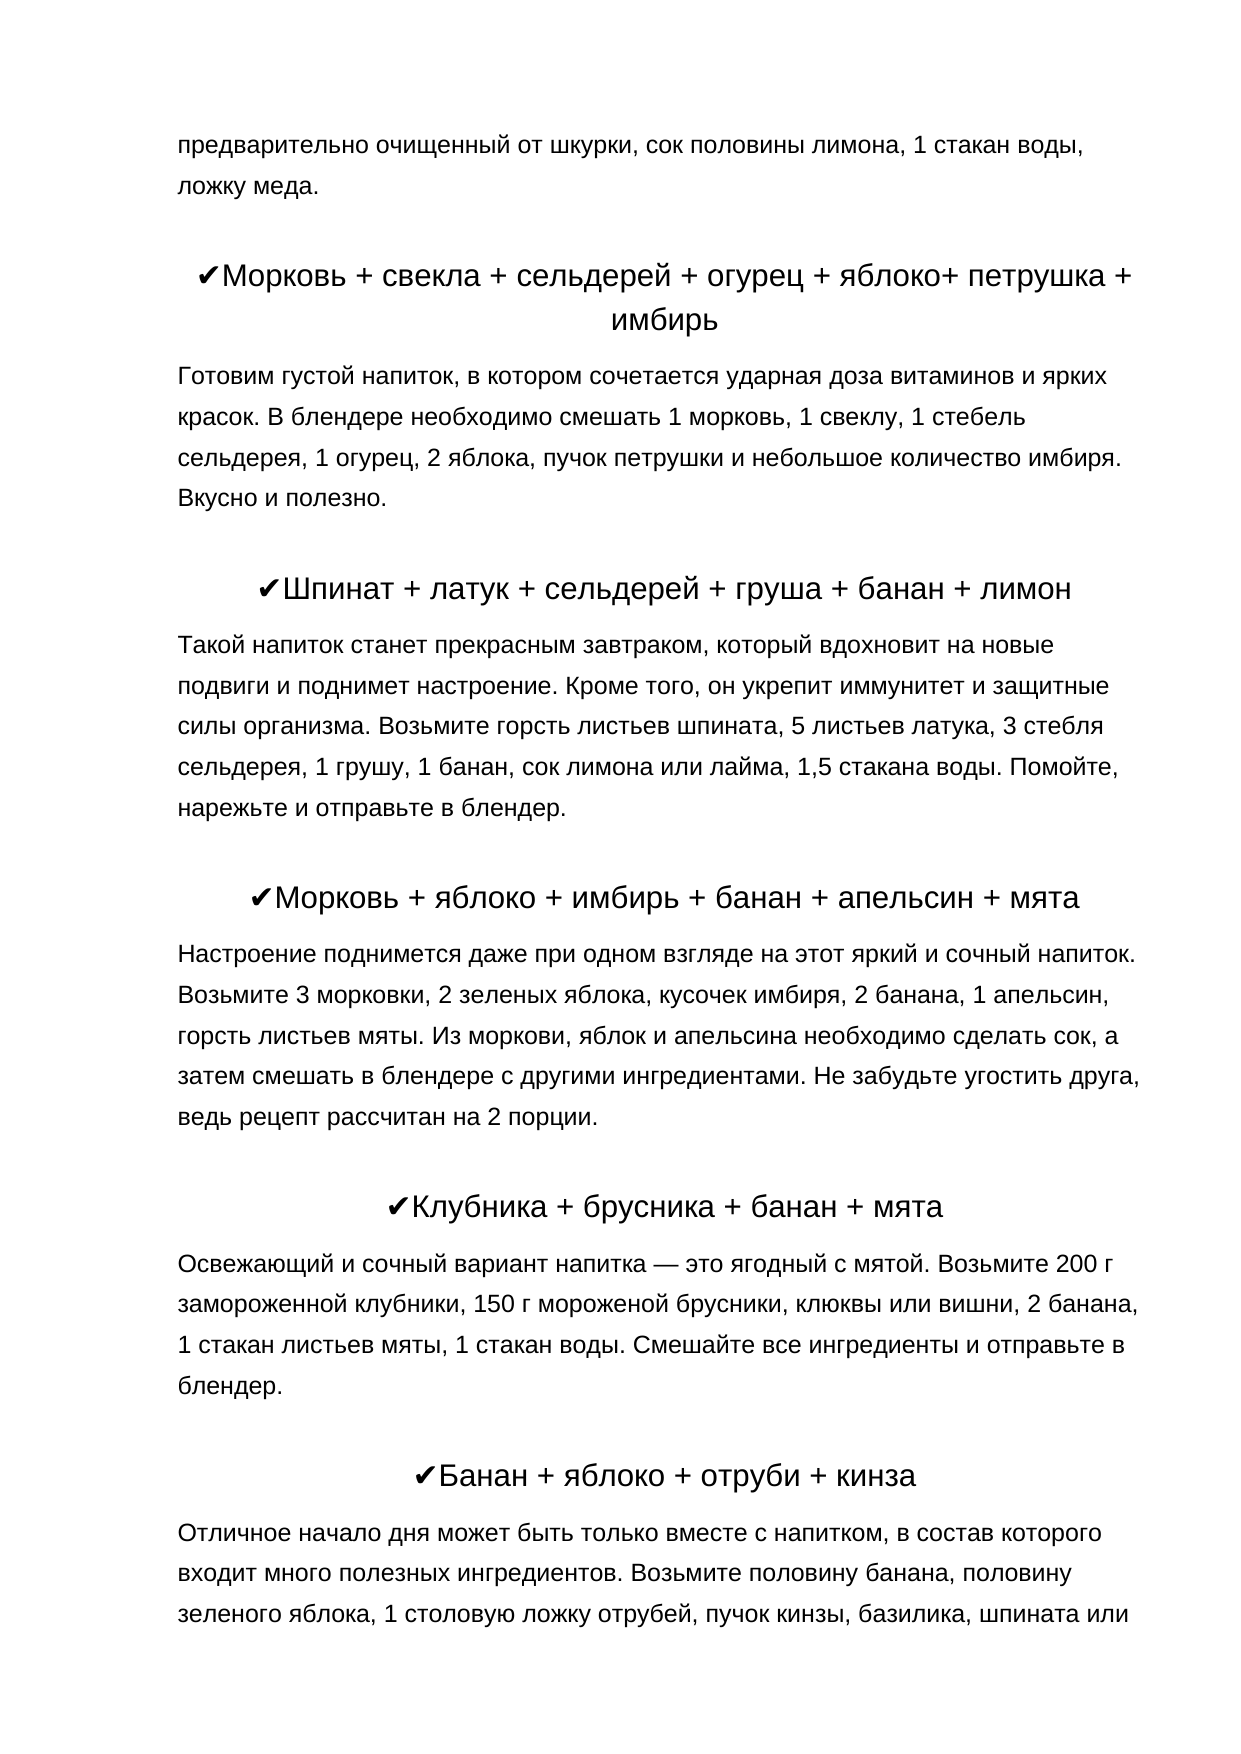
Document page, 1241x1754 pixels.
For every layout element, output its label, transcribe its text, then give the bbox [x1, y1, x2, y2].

subtitle ✔Банан + яблоко + отруби + кинза [177, 1449, 1152, 1493]
text Освежающий и сочный вариант напитка — это ягодный с мятой. Возьмите 200 г замороженной клубники, 150 г мороженой брусники, клюквы или вишни, 2 банана, 1 стакан листьев мяты, 1 стакан воды. Смешайте все ингредиенты и отправьте в блендер. [177, 1237, 1152, 1399]
subtitle ✔Морковь + свекла + сельдерей + огурец + яблоко+ петрушка + имбирь [177, 249, 1152, 337]
text Отличное начало дня может быть только вместе с напитком, в состав которого входит много полезных ингредиентов. Возьмите половину банана, половину зеленого яблока, 1 столовую ложку отрубей, пучок кинзы, базилика, шпината или [177, 1506, 1152, 1627]
text Готовим густой напиток, в котором сочетается ударная доза витаминов и ярких красок. В блендере необходимо смешать 1 морковь, 1 свеклу, 1 стебель сельдерея, 1 огурец, 2 яблока, пучок петрушки и небольшое количество имбиря. Вкусно и полезно. [177, 349, 1152, 512]
text Настроение поднимется даже при одном взгляде на этот яркий и сочный напиток. Возьмите 3 морковки, 2 зеленых яблока, кусочек имбиря, 2 банана, 1 апельсин, горсть листьев мяты. Из моркови, яблок и апельсина необходимо сделать сок, а затем смешать в блендере с другими ингредиентами. Не забудьте угостить друга, ведь рецепт рассчитан на 2 порции. [177, 927, 1152, 1131]
subtitle ✔Морковь + яблоко + имбирь + банан + апельсин + мята [177, 871, 1152, 915]
subtitle ✔Шпинат + латук + сельдерей + груша + банан + лимон [177, 562, 1152, 606]
text предварительно очищенный от шкурки, сок половины лимона, 1 стакан воды, ложку меда. [177, 118, 1152, 199]
subtitle ✔Клубника + брусника + банан + мята [177, 1181, 1152, 1224]
text Такой напиток станет прекрасным завтраком, который вдохновит на новые подвиги и поднимет настроение. Кроме того, он укрепит иммунитет и защитные силы организма. Возьмите горсть листьев шпината, 5 листьев латука, 3 стебля сельдерея, 1 грушу, 1 банан, сок лимона или лайма, 1,5 стакана воды. Помойте, нарежьте и отправьте в блендер. [177, 618, 1152, 821]
